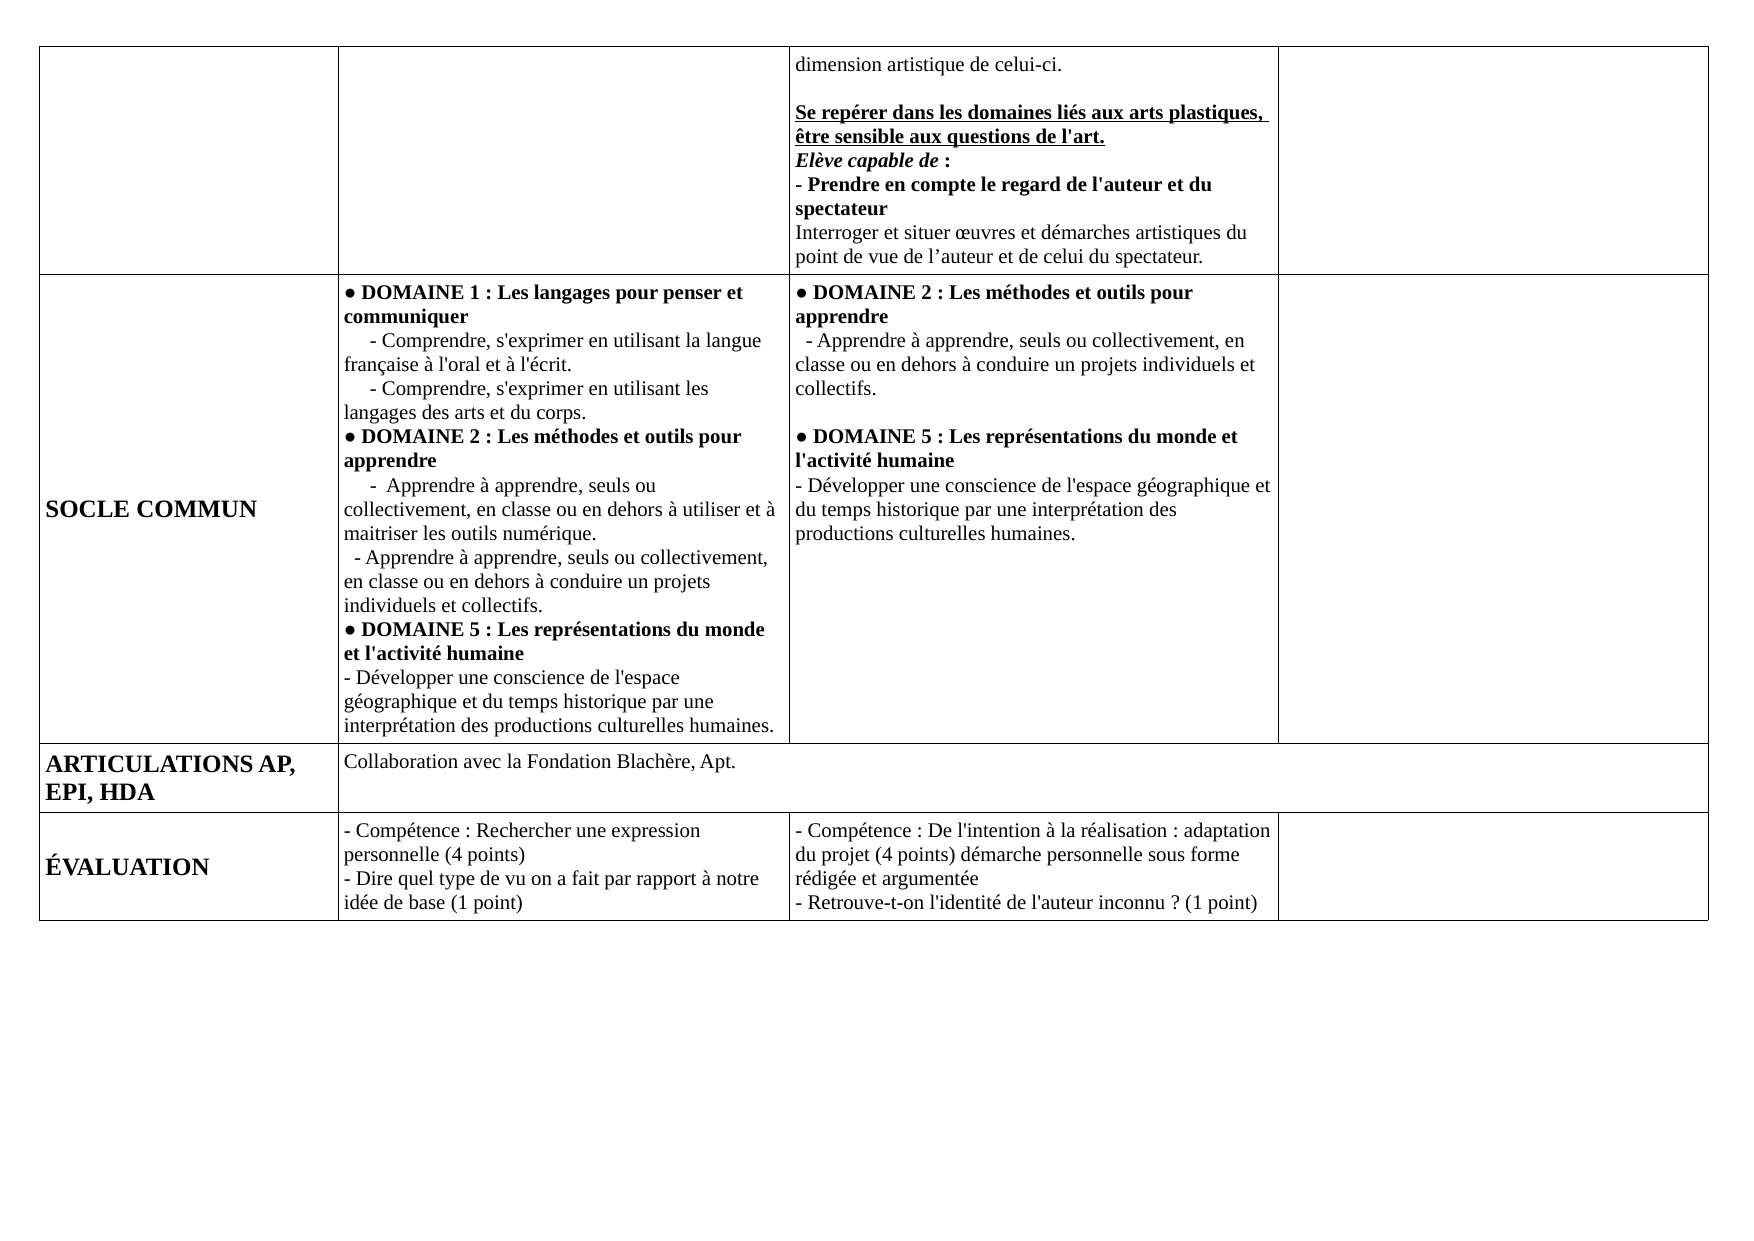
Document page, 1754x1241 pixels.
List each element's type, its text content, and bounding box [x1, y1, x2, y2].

table_cell [339, 47, 789, 274]
table_cell dimension artistique de celui-ci. Se repérer dans les domaines liés aux arts plastiques, être sensible aux questions de l'art. Elève capable de : - Prendre en compte le regard de l'auteur et du spectateur Interroger et situer œuvres et démarches artistiques du point de vue de l’auteur et de celui du spectateur. [790, 47, 1278, 274]
table_cell ● DOMAINE 2 : Les méthodes et outils pour apprendre - Apprendre à apprendre, seuls ou collectivement, en classe ou en dehors à conduire un projets individuels et collectifs. ● DOMAINE 5 : Les représentations du monde et l'activité humaine - Développer une conscience de l'espace géographique et du temps historique par une interprétation des productions culturelles humaines. [790, 275, 1278, 743]
table_cell ÉVALUATION [40, 813, 338, 920]
table_cell ● DOMAINE 1 : Les langages pour penser et communiquer - Comprendre, s'exprimer en utilisant la langue française à l'oral et à l'écrit. - Comprendre, s'exprimer en utilisant les langages des arts et du corps. ● DOMAINE 2 : Les méthodes et outils pour apprendre - Apprendre à apprendre, seuls ou collectivement, en classe ou en dehors à utiliser et à maitriser les outils numérique. - Apprendre à apprendre, seuls ou collectivement, en classe ou en dehors à conduire un projets individuels et collectifs. ● DOMAINE 5 : Les représentations du monde et l'activité humaine - Développer une conscience de l'espace géographique et du temps historique par une interprétation des productions culturelles humaines. [339, 275, 789, 743]
table_cell [1279, 813, 1708, 920]
table_cell SOCLE COMMUN [40, 275, 338, 743]
table_cell - Compétence : De l'intention à la réalisation : adaptation du projet (4 points) démarche personnelle sous forme rédigée et argumentée - Retrouve-t-on l'identité de l'auteur inconnu ? (1 point) [790, 813, 1278, 920]
table_cell [40, 47, 338, 274]
table_cell - Compétence : Rechercher une expression personnelle (4 points) - Dire quel type de vu on a fait par rapport à notre idée de base (1 point) [339, 813, 789, 920]
table_cell [1279, 275, 1708, 743]
table_cell [1279, 47, 1708, 274]
table_cell ARTICULATIONS AP, EPI, HDA [40, 744, 338, 812]
table_cell Collaboration avec la Fondation Blachère, Apt. [339, 744, 1708, 812]
